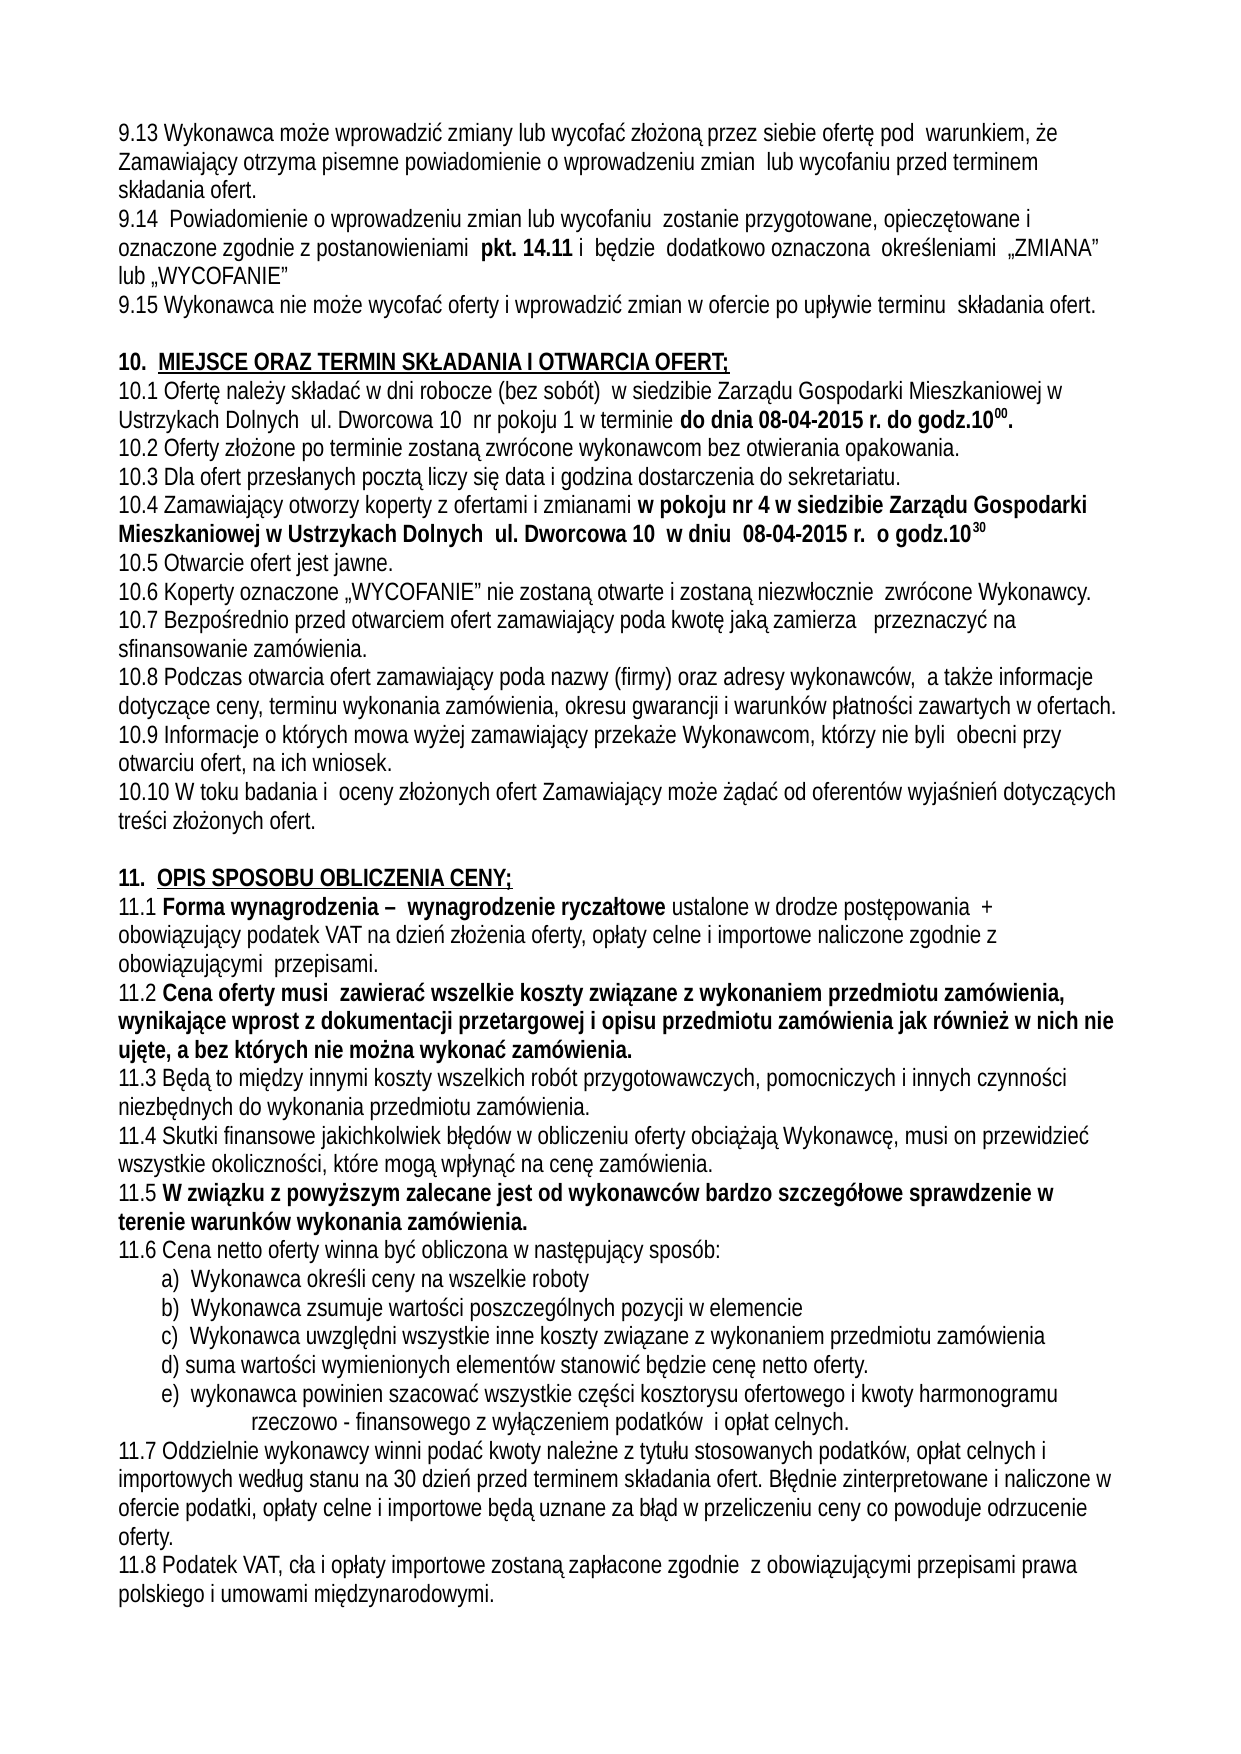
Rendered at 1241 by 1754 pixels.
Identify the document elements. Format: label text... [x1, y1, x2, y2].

text 10.7 Bezpośrednio przed otwarciem ofert zamawiający poda kwotę jaką zamierza przeznaczyć na sfinansowanie zamówienia. [118, 605, 1122, 662]
text 11.4 Skutki finansowe jakichkolwiek błędów w obliczeniu oferty obciążają Wykonawcę, musi on przewidzieć wszystkie okoliczności, które mogą wpłynąć na cenę zamówienia. [118, 1121, 1122, 1178]
text 9.14 Powiadomienie o wprowadzeniu zmian lub wycofaniu zostanie przygotowane, opieczętowane i oznaczone zgodnie z postanowieniami pkt. 14.11 i będzie dodatkowo oznaczona określeniami „ZMIANA” lub „WYCOFANIE” [118, 204, 1122, 290]
text 11.6 Cena netto oferty winna być obliczona w następujący sposób: [118, 1235, 1122, 1264]
text 10. MIEJSCE ORAZ TERMIN SKŁADANIA I OTWARCIA OFERT; [118, 347, 1122, 376]
text 11.8 Podatek VAT, cła i opłaty importowe zostaną zapłacone zgodnie z obowiązującymi przepisami prawa polskiego i umowami międzynarodowymi. [118, 1550, 1122, 1608]
text 10.6 Koperty oznaczone „WYCOFANIE” nie zostaną otwarte i zostaną niezwłocznie zwrócone Wykonawcy. [118, 576, 1122, 605]
text c) Wykonawca uwzględni wszystkie inne koszty związane z wykonaniem przedmiotu zamówienia [156, 1321, 1122, 1350]
text 11.2 Cena oferty musi zawierać wszelkie koszty związane z wykonaniem przedmiotu zamówienia, wynikające wprost z dokumentacji przetargowej i opisu przedmiotu zamówienia jak również w nich nie ujęte, a bez których nie można wykonać zamówienia. [118, 977, 1122, 1063]
list 10.1 Ofertę należy składać w dni robocze (bez sobót) w siedzibie Zarządu Gospodarki Mieszkaniowej w Ustrzykach Dolnych ul. Dworcowa 10 nr pokoju 1 w terminie do dnia 08-04-2015 r. do godz.1000. [118, 376, 1122, 433]
text 11. OPIS SPOSOBU OBLICZENIA CENY; [118, 863, 1122, 892]
text 10.3 Dla ofert przesłanych pocztą liczy się data i godzina dostarczenia do sekretariatu. [118, 462, 1122, 491]
text 10.10 W toku badania i oceny złożonych ofert Zamawiający może żądać od oferentów wyjaśnień dotyczących treści złożonych ofert. [118, 777, 1122, 834]
text 10.5 Otwarcie ofert jest jawne. [118, 548, 1122, 576]
text d) suma wartości wymienionych elementów stanowić będzie cenę netto oferty. [156, 1350, 1122, 1378]
text a) Wykonawca określi ceny na wszelkie roboty [156, 1264, 1122, 1293]
text 11.5 W związku z powyższym zalecane jest od wykonawców bardzo szczegółowe sprawdzenie w terenie warunków wykonania zamówienia. [118, 1178, 1122, 1235]
text 10.2 Oferty złożone po terminie zostaną zwrócone wykonawcom bez otwierania opakowania. [118, 433, 1122, 462]
text 11.3 Będą to między innymi koszty wszelkich robót przygotowawczych, pomocniczych i innych czynności niezbędnych do wykonania przedmiotu zamówienia. [118, 1063, 1122, 1121]
text 11.1 Forma wynagrodzenia – wynagrodzenie ryczałtowe ustalone w drodze postępowania + obowiązujący podatek VAT na dzień złożenia oferty, opłaty celne i importowe naliczone zgodnie z obowiązującymi przepisami. [118, 892, 1122, 977]
text 11.7 Oddzielnie wykonawcy winni podać kwoty należne z tytułu stosowanych podatków, opłat celnych i importowych według stanu na 30 dzień przed terminem składania ofert. Błędnie zinterpretowane i naliczone w ofercie podatki, opłaty celne i importowe będą uznane za błąd w przeliczeniu ceny co powoduje odrzucenie oferty. [118, 1436, 1122, 1550]
text b) Wykonawca zsumuje wartości poszczególnych pozycji w elemencie [156, 1293, 1122, 1321]
text 9.15 Wykonawca nie może wycofać oferty i wprowadzić zmian w ofercie po upływie terminu składania ofert. [118, 290, 1122, 319]
text 10.4 Zamawiający otworzy koperty z ofertami i zmianami w pokoju nr 4 w siedzibie Zarządu Gospodarki Mieszkaniowej w Ustrzykach Dolnych ul. Dworcowa 10 w dniu 08-04-2015 r. o godz.1030 [118, 491, 1122, 548]
text 10.8 Podczas otwarcia ofert zamawiający poda nazwy (firmy) oraz adresy wykonawców, a także informacje dotyczące ceny, terminu wykonania zamówienia, okresu gwarancji i warunków płatności zawartych w ofertach. [118, 662, 1122, 720]
text 9.13 Wykonawca może wprowadzić zmiany lub wycofać złożoną przez siebie ofertę pod warunkiem, że Zamawiający otrzyma pisemne powiadomienie o wprowadzeniu zmian lub wycofaniu przed terminem składania ofert. [118, 118, 1122, 204]
text 10.9 Informacje o których mowa wyżej zamawiający przekaże Wykonawcom, którzy nie byli obecni przy otwarciu ofert, na ich wniosek. [118, 720, 1122, 777]
text e) wykonawca powinien szacować wszystkie części kosztorysu ofertowego i kwoty harmonogramu rzeczowo - finansowego z wyłączeniem podatków i opłat celnych. [156, 1378, 1122, 1436]
